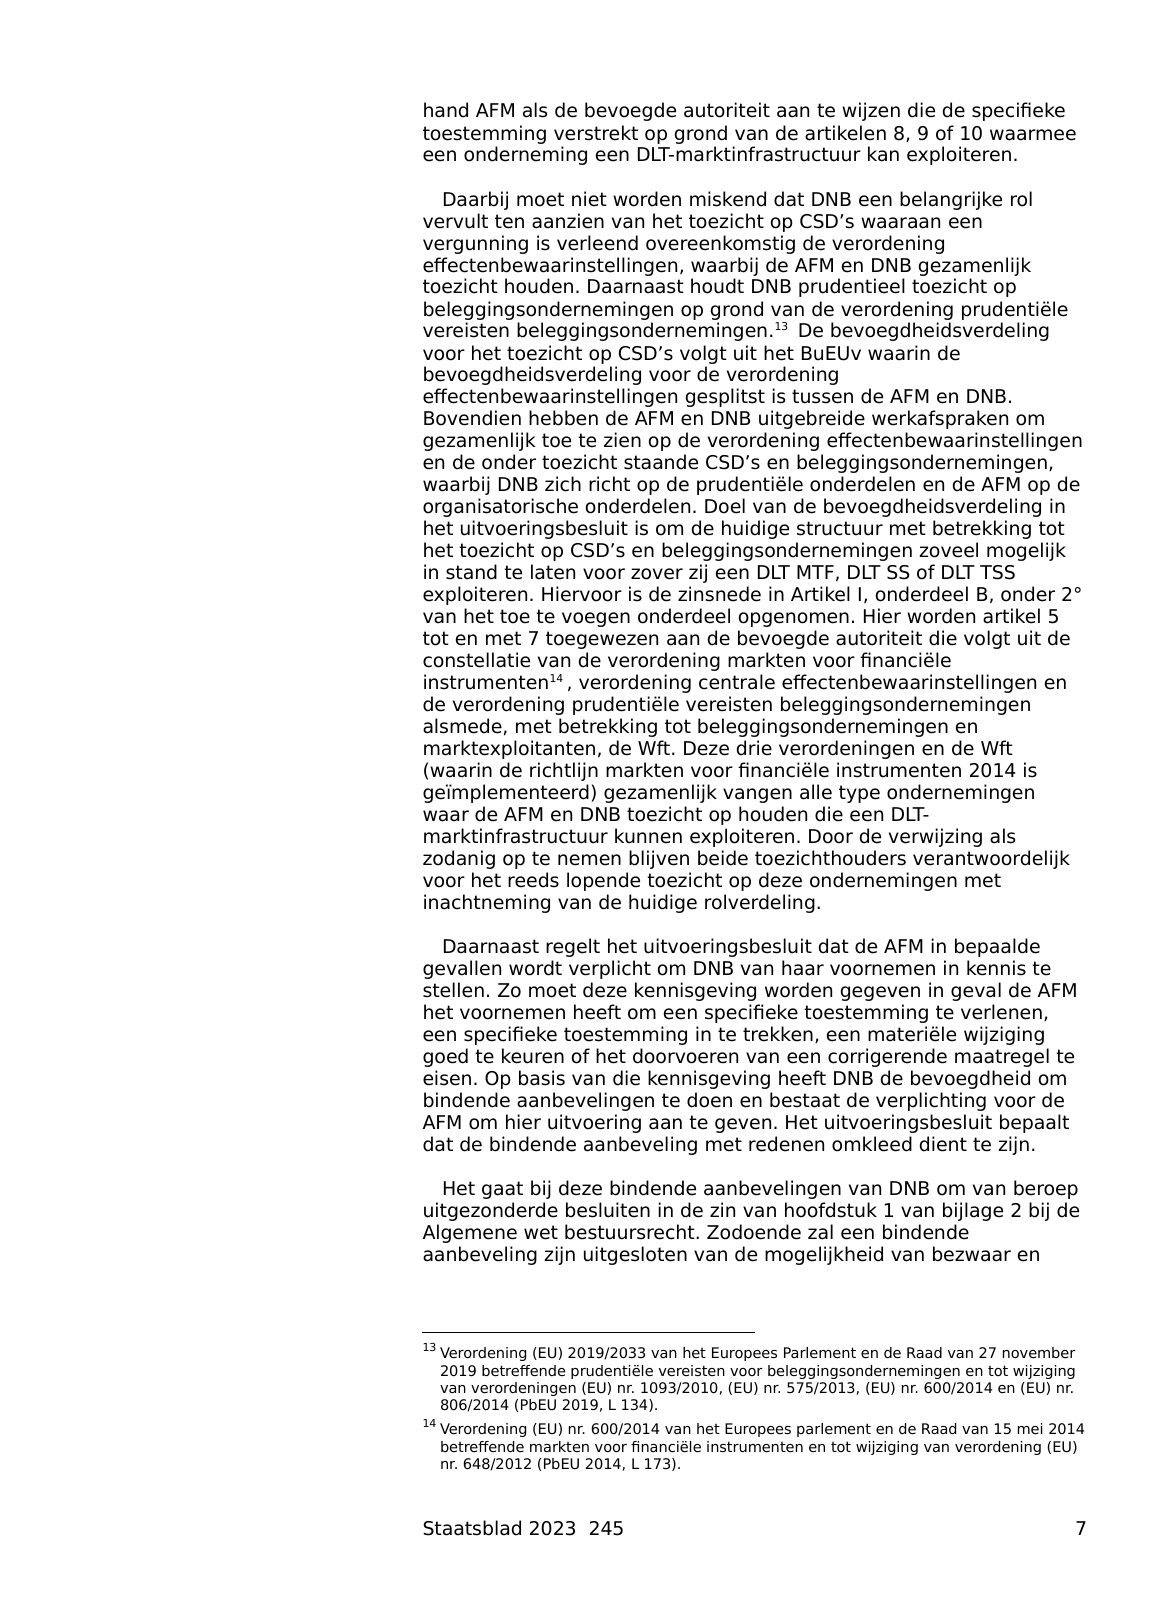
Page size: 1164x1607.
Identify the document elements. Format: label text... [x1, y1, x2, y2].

text Daarbij moet niet worden miskend dat DNB een belangrijke rol vervult ten aanzien van het toezicht op CSD’s waaraan een vergunning is verleend overeenkomstig de verordening effectenbewaarinstellingen, waarbij de AFM en DNB gezamenlijk toezicht houden. Daarnaast houdt DNB prudentieel toezicht op beleggingsondernemingen op grond van de verordening prudentiële vereisten beleggingsondernemingen. De bevoegdheidsverdeling voor het toezicht op CSD’s volgt uit het BuEUv waarin de bevoegdheidsverdeling voor de verordening effectenbewaarinstellingen gesplitst is tussen de AFM en DNB. Bovendien hebben de AFM en DNB uitgebreide werkafspraken om gezamenlijk toe te zien op de verordening effectenbewaarinstellingen en de onder toezicht staande CSD’s en beleggingsondernemingen, waarbij DNB zich richt op de prudentiële onderdelen en de AFM op de organisatorische onderdelen. Doel van de bevoegdheidsverdeling in het uitvoeringsbesluit is om de huidige structuur met betrekking tot het toezicht op CSD’s en beleggingsondernemingen zoveel mogelijk in stand te laten voor zover zij een DLT MTF, DLT SS of DLT TSS exploiteren. Hiervoor is de zinsnede in Artikel I, onderdeel B, onder 2° van het toe te voegen onderdeel opgenomen. Hier worden artikel 5 tot en met 7 toegewezen aan de bevoegde autoriteit die volgt uit de constellatie van de verordening markten voor financiële instrumenten, verordening centrale effectenbewaarinstellingen en de verordening prudentiële vereisten beleggingsondernemingen alsmede, met betrekking tot beleggingsondernemingen en marktexploitanten, de Wft. Deze drie verordeningen en de Wft (waarin de richtlijn markten voor financiële instrumenten 2014 is geïmplementeerd) gezamenlijk vangen alle type ondernemingen waar de AFM en DNB toezicht op houden die een DLT-marktinfrastructuur kunnen exploiteren. Door de verwijzing als zodanig op te nemen blijven beide toezichthouders verantwoordelijk voor het reeds lopende toezicht op deze ondernemingen met inachtneming van de huidige rolverdeling. [422, 188, 1087, 914]
text Verordening (EU) 2019/2033 van het Europees Parlement en de Raad van 27 november 2019 betreffende prudentiële vereisten voor beleggingsondernemingen en tot wijziging van verordeningen (EU) nr. 1093/2010, (EU) nr. 575/2013, (EU) nr. 600/2014 en (EU) nr. 806/2014 (PbEU 2019, L 134). [422, 1341, 1087, 1414]
text Daarnaast regelt het uitvoeringsbesluit dat de AFM in bepaalde gevallen wordt verplicht om DNB van haar voornemen in kennis te stellen. Zo moet deze kennisgeving worden gegeven in geval de AFM het voornemen heeft om een specifieke toestemming te verlenen, een specifieke toestemming in te trekken, een materiële wijziging goed te keuren of het doorvoeren van een corrigerende maatregel te eisen. Op basis van die kennisgeving heeft DNB de bevoegdheid om bindende aanbevelingen te doen en bestaat de verplichting voor de AFM om hier uitvoering aan te geven. Het uitvoeringsbesluit bepaalt dat de bindende aanbeveling met redenen omkleed dient te zijn. [422, 936, 1087, 1156]
text Het gaat bij deze bindende aanbevelingen van DNB om van beroep uitgezonderde besluiten in de zin van hoofdstuk 1 van bijlage 2 bij de Algemene wet bestuursrecht. Zodoende zal een bindende aanbeveling zijn uitgesloten van de mogelijkheid van bezwaar en [422, 1178, 1087, 1266]
text hand AFM als de bevoegde autoriteit aan te wijzen die de specifieke toestemming verstrekt op grond van de artikelen 8, 9 of 10 waarmee een onderneming een DLT-marktinfrastructuur kan exploiteren. [422, 100, 1087, 166]
text Verordening (EU) nr. 600/2014 van het Europees parlement en de Raad van 15 mei 2014 betreffende markten voor financiële instrumenten en tot wijziging van verordening (EU) nr. 648/2012 (PbEU 2014, L 173). [422, 1417, 1087, 1473]
